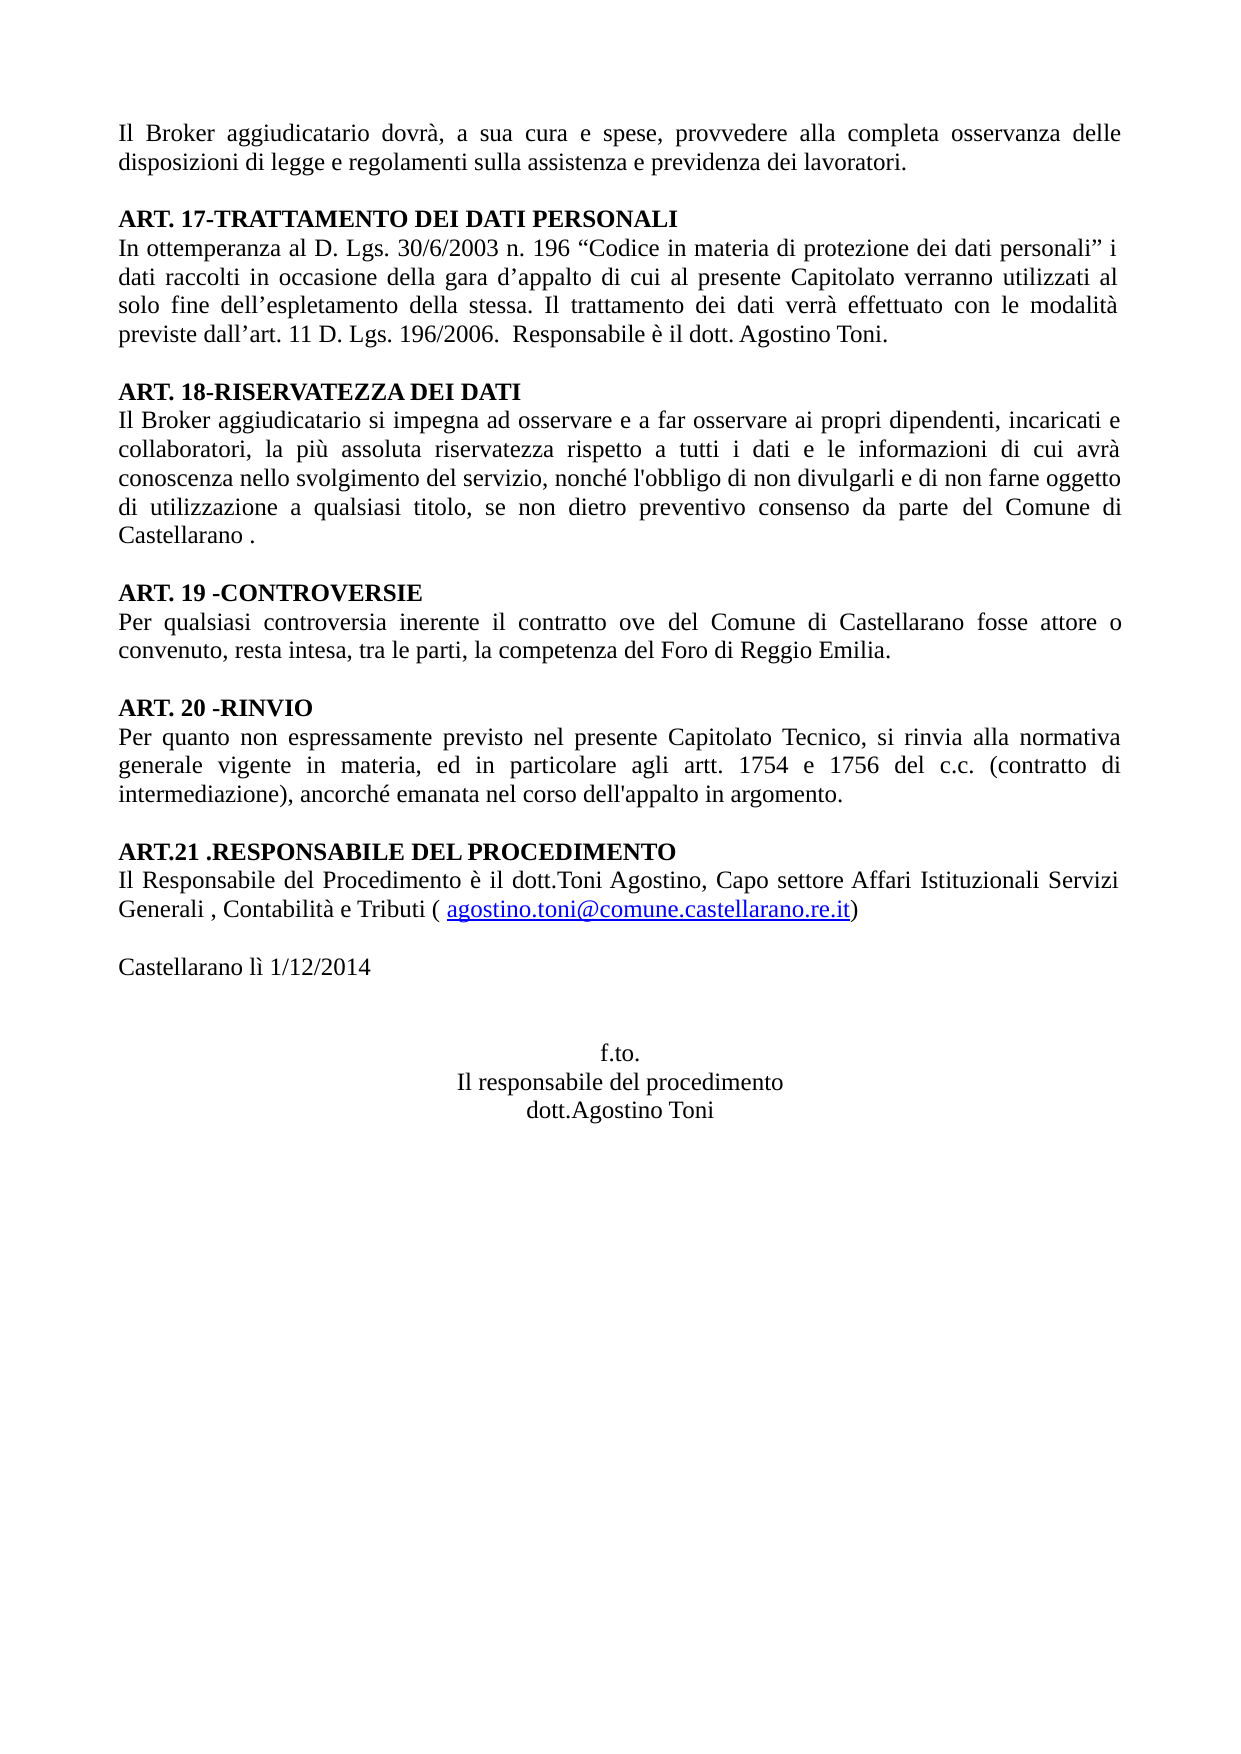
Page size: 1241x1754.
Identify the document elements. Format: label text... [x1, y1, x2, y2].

text Castellarano lì 1/12/2014 [118, 952, 1122, 981]
text Il responsabile del procedimento [118, 1067, 1122, 1096]
text ART. 19 -CONTROVERSIE [118, 578, 1122, 607]
text ART.21 .RESPONSABILE DEL PROCEDIMENTO [118, 837, 1169, 866]
text ART. 17-TRATTAMENTO DEI DATI PERSONALI [118, 204, 1122, 233]
text f.to. [118, 1038, 1122, 1067]
text Per quanto non espressamente previsto nel presente Capitolato Tecnico, si rinvia alla normativa generale vigente in materia, ed in particolare agli artt. 1754 e 1756 del c.c. (contratto di intermediazione), ancorché emanata nel corso dell'appalto in argomento. [118, 722, 1122, 808]
text dott.Agostino Toni [118, 1096, 1122, 1124]
text ART. 20 -RINVIO [118, 693, 1122, 722]
text Il Broker aggiudicatario dovrà, a sua cura e spese, provvedere alla completa osservanza delle disposizioni di legge e regolamenti sulla assistenza e previdenza dei lavoratori. [118, 118, 1122, 176]
text Il Responsabile del Procedimento è il dott.Toni Agostino, Capo settore Affari Istituzionali Servizi Generali , Contabilità e Tributi ( agostino.toni@comune.castellarano.re.it) [118, 866, 1120, 923]
text ART. 18-RISERVATEZZA DEI DATI [118, 377, 1122, 406]
text Il Broker aggiudicatario si impegna ad osservare e a far osservare ai propri dipendenti, incaricati e collaboratori, la più assoluta riservatezza rispetto a tutti i dati e le informazioni di cui avrà conoscenza nello svolgimento del servizio, nonché l'obbligo di non divulgarli e di non farne oggetto di utilizzazione a qualsiasi titolo, se non dietro preventivo consenso da parte del Comune di Castellarano . [118, 406, 1122, 549]
text In ottemperanza al D. Lgs. 30/6/2003 n. 196 “Codice in materia di protezione dei dati personali” i dati raccolti in occasione della gara d’appalto di cui al presente Capitolato verranno utilizzati al solo fine dell’espletamento della stessa. Il trattamento dei dati verrà effettuato con le modalità previste dall’art. 11 D. Lgs. 196/2006. Responsabile è il dott. Agostino Toni. [118, 233, 1119, 348]
text Per qualsiasi controversia inerente il contratto ove del Comune di Castellarano fosse attore o convenuto, resta intesa, tra le parti, la competenza del Foro di Reggio Emilia. [118, 607, 1122, 664]
